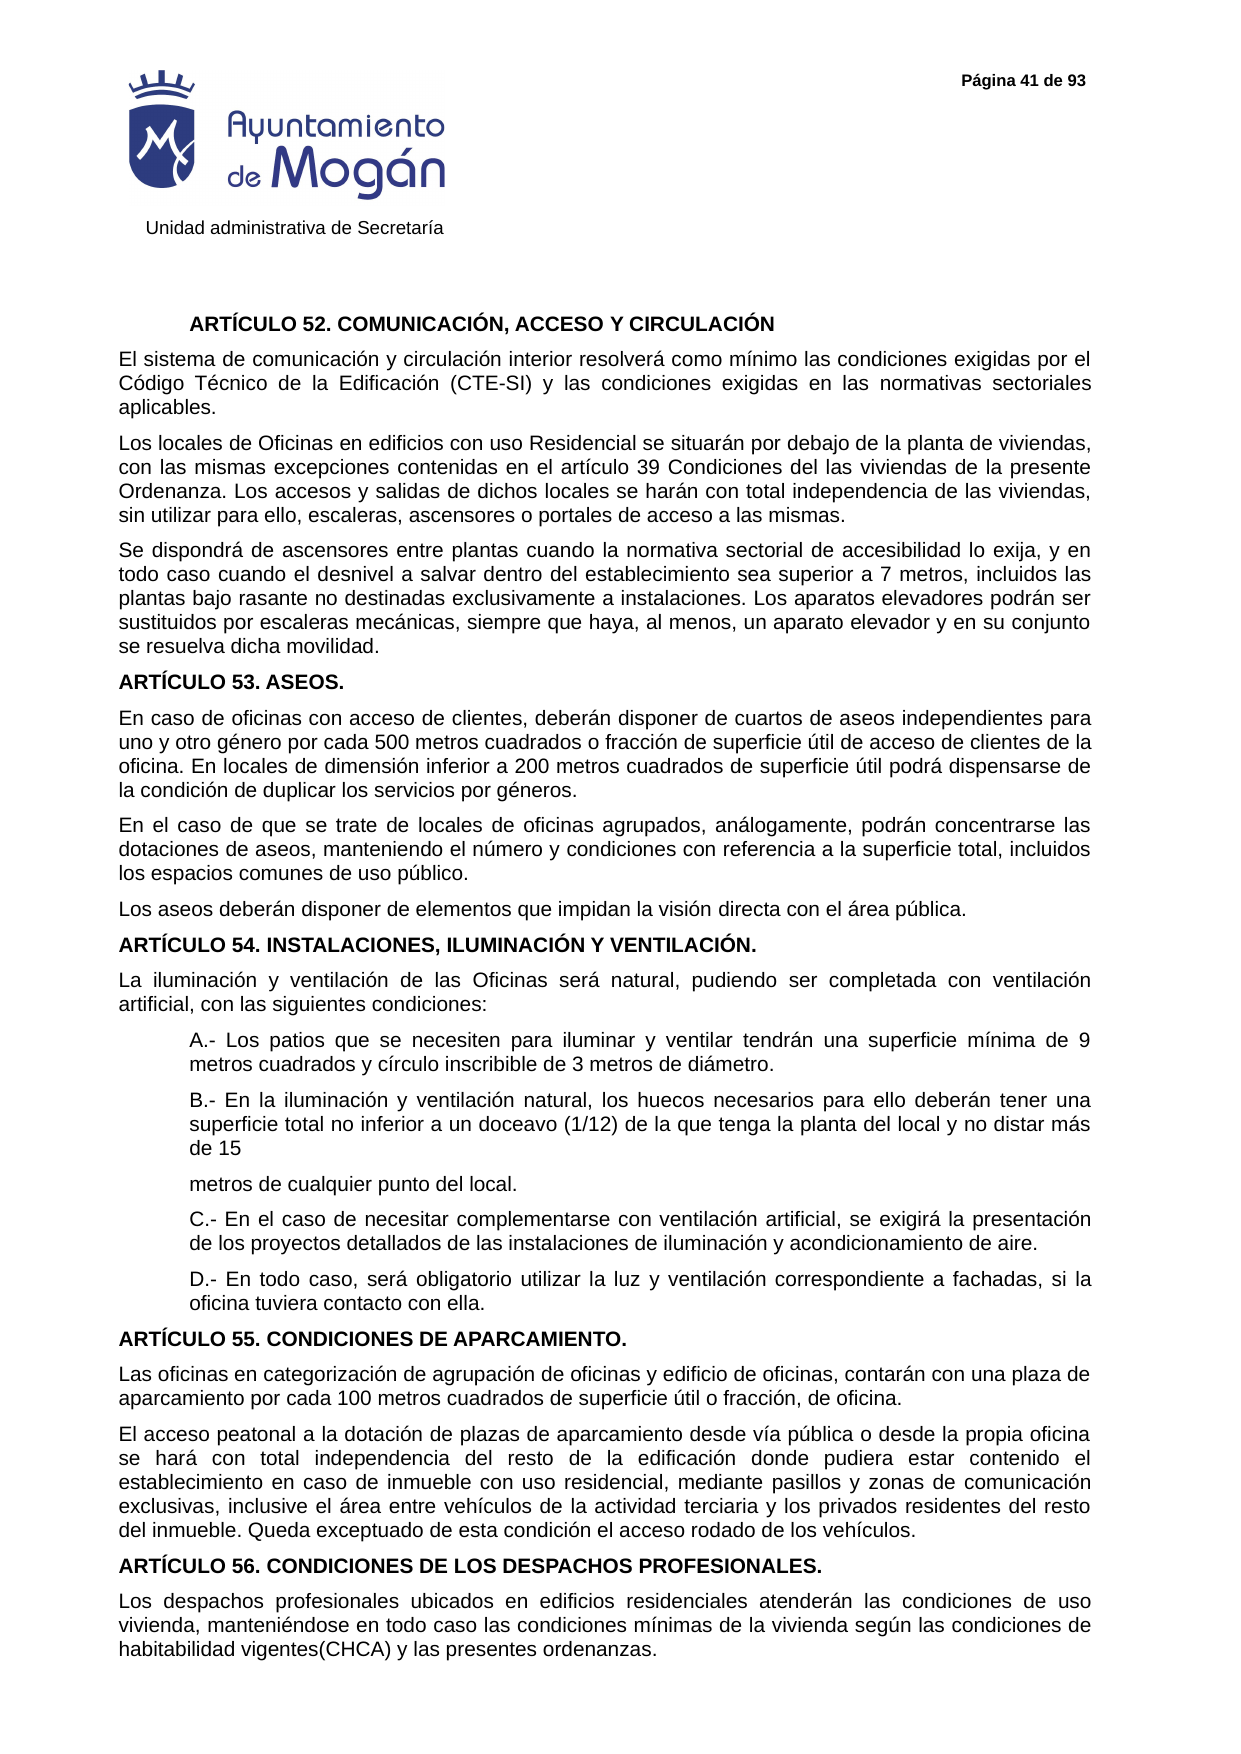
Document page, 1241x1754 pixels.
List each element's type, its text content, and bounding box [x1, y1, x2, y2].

picture [128, 70, 445, 206]
text Las oficinas en categorización de agrupación de oficinas y edificio de oficinas, contarán con una plaza de aparcamiento por cada 100 metros cuadrados de superficie útil o fracción, de oficina. [118, 1362, 1092, 1410]
text B.- En la iluminación y ventilación natural, los huecos necesarios para ello deberán tener una superficie total no inferior a un doceavo (1/12) de la que tenga la planta del local y no distar más de 15 [189, 1088, 1092, 1159]
text La iluminación y ventilación de las Oficinas será natural, pudiendo ser completada con ventilación artificial, con las siguientes condiciones: [118, 968, 1092, 1016]
text Los aseos deberán disponer de elementos que impidan la visión directa con el área pública. [118, 897, 1092, 921]
text ARTÍCULO 55. CONDICIONES DE APARCAMIENTO. [118, 1326, 1092, 1350]
text En el caso de que se trate de locales de oficinas agrupados, análogamente, podrán concentrarse las dotaciones de aseos, manteniendo el número y condiciones con referencia a la superficie total, incluidos los espacios comunes de uso público. [118, 813, 1092, 885]
text Los locales de Oficinas en edificios con uso Residencial se situarán por debajo de la planta de viviendas, con las mismas excepciones contenidas en el artículo 39 Condiciones del las viviendas de la presente Ordenanza. Los accesos y salidas de dichos locales se harán con total independencia de las viviendas, sin utilizar para ello, escaleras, ascensores o portales de acceso a las mismas. [118, 431, 1092, 527]
text Se dispondrá de ascensores entre plantas cuando la normativa sectorial de accesibilidad lo exija, y en todo caso cuando el desnivel a salvar dentro del establecimiento sea superior a 7 metros, incluidos las plantas bajo rasante no destinadas exclusivamente a instalaciones. Los aparatos elevadores podrán ser sustituidos por escaleras mecánicas, siempre que haya, al menos, un aparato elevador y en su conjunto se resuelva dicha movilidad. [118, 538, 1092, 658]
text ARTÍCULO 53. ASEOS. [118, 670, 1092, 694]
text El acceso peatonal a la dotación de plazas de aparcamiento desde vía pública o desde la propia oficina se hará con total independencia del resto de la edificación donde pudiera estar contenido el establecimiento en caso de inmueble con uso residencial, mediante pasillos y zonas de comunicación exclusivas, inclusive el área entre vehículos de la actividad terciaria y los privados residentes del resto del inmueble. Queda exceptuado de esta condición el acceso rodado de los vehículos. [118, 1422, 1092, 1542]
text En caso de oficinas con acceso de clientes, deberán disponer de cuartos de aseos independientes para uno y otro género por cada 500 metros cuadrados o fracción de superficie útil de acceso de clientes de la oficina. En locales de dimensión inferior a 200 metros cuadrados de superficie útil podrá dispensarse de la condición de duplicar los servicios por géneros. [118, 706, 1092, 801]
text C.- En el caso de necesitar complementarse con ventilación artificial, se exigirá la presentación de los proyectos detallados de las instalaciones de iluminación y acondicionamiento de aire. [189, 1207, 1092, 1255]
text ARTÍCULO 52. COMUNICACIÓN, ACCESO Y CIRCULACIÓN [189, 311, 1092, 335]
text Los despachos profesionales ubicados en edificios residenciales atenderán las condiciones de uso vivienda, manteniéndose en todo caso las condiciones mínimas de la vivienda según las condiciones de habitabilidad vigentes(CHCA) y las presentes ordenanzas. [118, 1589, 1092, 1661]
text D.- En todo caso, será obligatorio utilizar la luz y ventilación correspondiente a fachadas, si la oficina tuviera contacto con ella. [189, 1267, 1092, 1315]
text metros de cualquier punto del local. [189, 1171, 1092, 1195]
text ARTÍCULO 56. CONDICIONES DE LOS DESPACHOS PROFESIONALES. [118, 1553, 1092, 1577]
text ARTÍCULO 54. INSTALACIONES, ILUMINACIÓN Y VENTILACIÓN. [118, 933, 1092, 957]
text A.- Los patios que se necesiten para iluminar y ventilar tendrán una superficie mínima de 9 metros cuadrados y círculo inscribible de 3 metros de diámetro. [189, 1028, 1092, 1076]
text El sistema de comunicación y circulación interior resolverá como mínimo las condiciones exigidas por el Código Técnico de la Edificación (CTE-SI) y las condiciones exigidas en las normativas sectoriales aplicables. [118, 347, 1092, 419]
